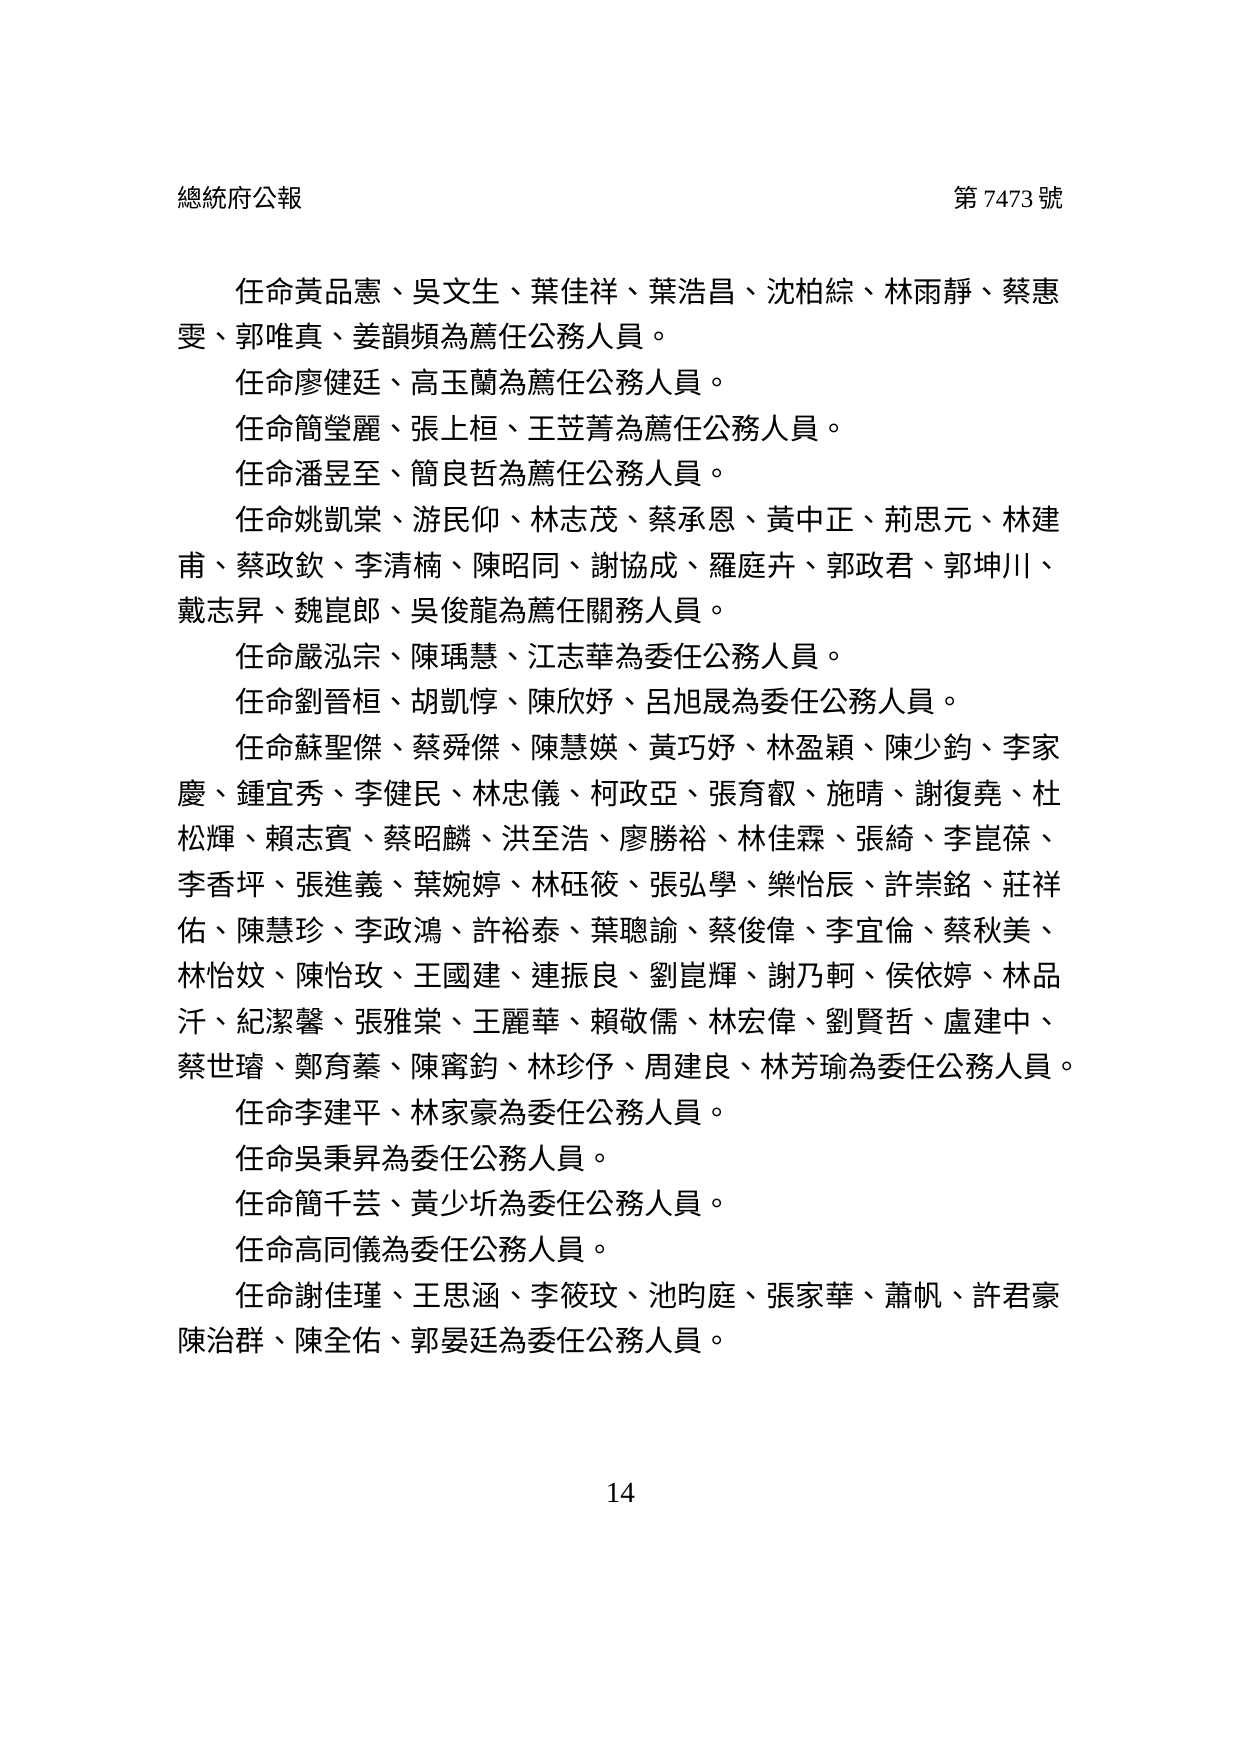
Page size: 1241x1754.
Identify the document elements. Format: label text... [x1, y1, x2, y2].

text 任命吳秉昇為委任公務人員。 [177, 1133, 1063, 1178]
text 任命黃品憲、吳文生、葉佳祥、葉浩昌、沈柏綜、林雨靜、蔡惠雯、郭唯真、姜韻頻為薦任公務人員。 [177, 266, 1063, 357]
text 任命李建平、林家豪為委任公務人員。 [177, 1087, 1063, 1133]
text 任命潘昱至、簡良哲為薦任公務人員。 [177, 448, 1063, 494]
text 任命嚴泓宗、陳瑀慧、江志華為委任公務人員。 [177, 631, 1063, 676]
text 任命高同儀為委任公務人員。 [177, 1224, 1063, 1269]
text 任命劉晉桓、胡凱惇、陳欣妤、呂旭晟為委任公務人員。 [177, 676, 1063, 722]
text 任命蘇聖傑、蔡舜傑、陳慧媖、黃巧妤、林盈穎、陳少鈞、李家慶、鍾宜秀、李健民、林忠儀、柯政亞、張育叡、施晴、謝復堯、杜松輝、賴志賓、蔡昭麟、洪至浩、廖勝裕、林佳霖、張綺、李崑葆、李香坪、張進義、葉婉婷、林砡筱、張弘學、樂怡辰、許崇銘、莊祥佑、陳慧珍、李政鴻、許裕泰、葉聰諭、蔡俊偉、李宜倫、蔡秋美、林怡妏、陳怡玫、王國建、連振良、劉崑輝、謝乃軻、侯依婷、林品汘、紀潔馨、張雅棠、王麗華、賴敬儒、林宏偉、劉賢哲、盧建中、蔡世璿、鄭育蓁、陳寗鈞、林珍伃、周建良、林芳瑜為委任公務人員。 [177, 722, 1063, 1087]
text 任命廖健廷、高玉蘭為薦任公務人員。 [177, 357, 1063, 403]
text 任命簡千芸、黃少圻為委任公務人員。 [177, 1178, 1063, 1224]
text 任命姚凱棠、游民仰、林志茂、蔡承恩、黃中正、荊思元、林建甫、蔡政欽、李清楠、陳昭同、謝協成、羅庭卉、郭政君、郭坤川、戴志昇、魏崑郎、吳俊龍為薦任關務人員。 [177, 494, 1063, 631]
text 任命簡瑩麗、張上桓、王苙菁為薦任公務人員。 [177, 403, 1063, 448]
text 任命謝佳瑾、王思涵、李筱玟、池昀庭、張家華、蕭帆、許君豪、陳治群、陳全佑、郭晏廷為委任公務人員。 [177, 1269, 1063, 1361]
